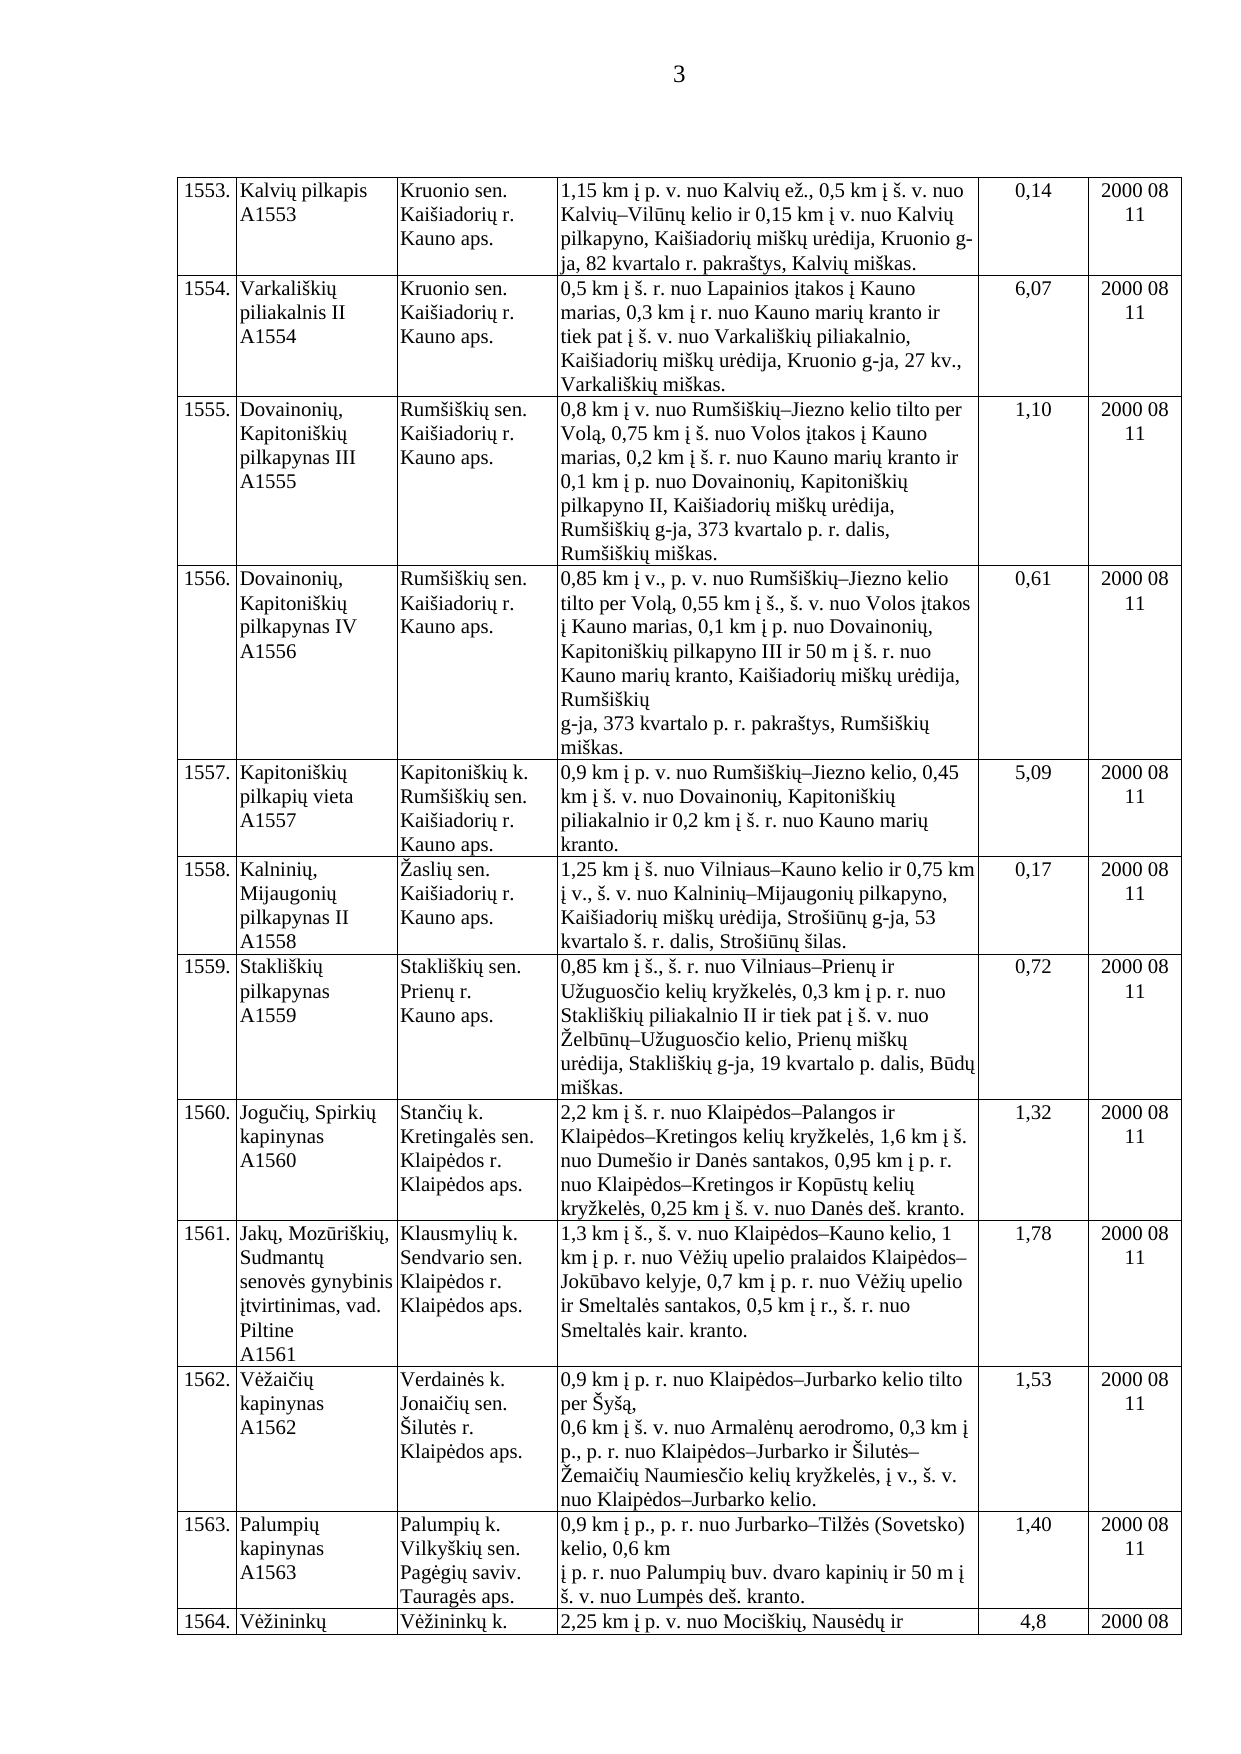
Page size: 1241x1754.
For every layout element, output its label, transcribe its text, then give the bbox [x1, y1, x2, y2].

table_cell 0,14 [979, 178, 1088, 274]
table_cell Vėžininkų k. [398, 1609, 557, 1633]
table_cell 1562. [178, 1367, 236, 1511]
table_cell Dovainonių, Kapitoniškių pilkapynas IV A1556 [237, 566, 397, 759]
table_cell Vėžaičių kapinynas A1562 [237, 1367, 397, 1511]
table_cell 1556. [178, 566, 236, 759]
table_cell Klausmylių k. Sendvario sen. Klaipėdos r. Klaipėdos aps. [398, 1221, 557, 1366]
table_cell Jogučių, Spirkių kapinynas A1560 [237, 1100, 397, 1220]
table_cell 2000 08 11 [1089, 566, 1181, 759]
table_cell 2000 08 11 [1089, 276, 1181, 396]
table_cell 4,8 [979, 1609, 1088, 1633]
table_cell 1,15 km į p. v. nuo Kalvių ež., 0,5 km į š. v. nuo Kalvių–Vilūnų kelio ir 0,15 km į v. nuo Kalvių pilkapyno, Kaišiadorių miškų urėdija, Kruonio g-ja, 82 kvartalo r. pakraštys, Kalvių miškas. [558, 178, 978, 274]
table_cell 2000 08 11 [1089, 760, 1181, 856]
table_cell 1,32 [979, 1100, 1088, 1220]
table_cell Stakliškių pilkapynas A1559 [237, 955, 397, 1099]
table_cell 0,72 [979, 955, 1088, 1099]
table_cell 1,53 [979, 1367, 1088, 1511]
table_cell Kruonio sen. Kaišiadorių r. Kauno aps. [398, 276, 557, 396]
table_cell 1,25 km į š. nuo Vilniaus–Kauno kelio ir 0,75 km į v., š. v. nuo Kalninių–Mijaugonių pilkapyno, Kaišiadorių miškų urėdija, Strošiūnų g-ja, 53 kvartalo š. r. dalis, Strošiūnų šilas. [558, 857, 978, 953]
table_cell Žaslių sen. Kaišiadorių r. Kauno aps. [398, 857, 557, 953]
table_cell 5,09 [979, 760, 1088, 856]
table_cell Kalvių pilkapis A1553 [237, 178, 397, 274]
table_cell 1560. [178, 1100, 236, 1220]
table_cell Palumpių kapinynas A1563 [237, 1512, 397, 1608]
table_cell 0,9 km į p. r. nuo Klaipėdos–Jurbarko kelio tilto per Šyšą, 0,6 km į š. v. nuo Armalėnų aerodromo, 0,3 km į p., p. r. nuo Klaipėdos–Jurbarko ir Šilutės–Žemaičių Naumiesčio kelių kryžkelės, į v., š. v. nuo Klaipėdos–Jurbarko kelio. [558, 1367, 978, 1511]
table_cell 6,07 [979, 276, 1088, 396]
table_cell 1,78 [979, 1221, 1088, 1366]
table_cell 2000 08 [1089, 1609, 1181, 1633]
table_cell Jakų, Mozūriškių, Sudmantų senovės gynybinis įtvirtinimas, vad. Piltine A1561 [237, 1221, 397, 1366]
table_cell 0,9 km į p. v. nuo Rumšiškių–Jiezno kelio, 0,45 km į š. v. nuo Dovainonių, Kapitoniškių piliakalnio ir 0,2 km į š. r. nuo Kauno marių kranto. [558, 760, 978, 856]
table_cell Varkališkių piliakalnis II A1554 [237, 276, 397, 396]
table_cell Stančių k. Kretingalės sen. Klaipėdos r. Klaipėdos aps. [398, 1100, 557, 1220]
table_cell Kapitoniškių pilkapių vieta A1557 [237, 760, 397, 856]
table_cell 0,5 km į š. r. nuo Lapainios įtakos į Kauno marias, 0,3 km į r. nuo Kauno marių kranto ir tiek pat į š. v. nuo Varkališkių piliakalnio, Kaišiadorių miškų urėdija, Kruonio g-ja, 27 kv., Varkališkių miškas. [558, 276, 978, 396]
table_cell 1561. [178, 1221, 236, 1366]
table_cell 0,85 km į š., š. r. nuo Vilniaus–Prienų ir Užuguosčio kelių kryžkelės, 0,3 km į p. r. nuo Stakliškių piliakalnio II ir tiek pat į š. v. nuo Želbūnų–Užuguosčio kelio, Prienų miškų urėdija, Stakliškių g-ja, 19 kvartalo p. dalis, Būdų miškas. [558, 955, 978, 1099]
table_cell 2000 08 11 [1089, 857, 1181, 953]
table_cell 2,2 km į š. r. nuo Klaipėdos–Palangos ir Klaipėdos–Kretingos kelių kryžkelės, 1,6 km į š. nuo Dumešio ir Danės santakos, 0,95 km į p. r. nuo Klaipėdos–Kretingos ir Kopūstų kelių kryžkelės, 0,25 km į š. v. nuo Danės deš. kranto. [558, 1100, 978, 1220]
table_cell 2000 08 11 [1089, 397, 1181, 565]
table_cell Stakliškių sen. Prienų r. Kauno aps. [398, 955, 557, 1099]
table_cell 1557. [178, 760, 236, 856]
table_cell 2000 08 11 [1089, 1221, 1181, 1366]
table_cell 0,8 km į v. nuo Rumšiškių–Jiezno kelio tilto per Volą, 0,75 km į š. nuo Volos įtakos į Kauno marias, 0,2 km į š. r. nuo Kauno marių kranto ir 0,1 km į p. nuo Dovainonių, Kapitoniškių pilkapyno II, Kaišiadorių miškų urėdija, Rumšiškių g-ja, 373 kvartalo p. r. dalis, Rumšiškių miškas. [558, 397, 978, 565]
table_cell 1555. [178, 397, 236, 565]
table_cell 0,9 km į p., p. r. nuo Jurbarko–Tilžės (Sovetsko) kelio, 0,6 km į p. r. nuo Palumpių buv. dvaro kapinių ir 50 m į š. v. nuo Lumpės deš. kranto. [558, 1512, 978, 1608]
table_cell 0,61 [979, 566, 1088, 759]
table_cell 0,17 [979, 857, 1088, 953]
table_cell 1563. [178, 1512, 236, 1608]
table_cell 2000 08 11 [1089, 178, 1181, 274]
table_cell 2000 08 11 [1089, 1512, 1181, 1608]
table_cell Kalninių, Mijaugonių pilkapynas II A1558 [237, 857, 397, 953]
table_cell 1,40 [979, 1512, 1088, 1608]
table_cell Palumpių k. Vilkyškių sen. Pagėgių saviv. Tauragės aps. [398, 1512, 557, 1608]
table_cell Vėžininkų [237, 1609, 397, 1633]
table_cell Verdainės k. Jonaičių sen. Šilutės r. Klaipėdos aps. [398, 1367, 557, 1511]
table_cell 2000 08 11 [1089, 955, 1181, 1099]
table_cell 1564. [178, 1609, 236, 1633]
table_cell 2000 08 11 [1089, 1367, 1181, 1511]
table_cell 1559. [178, 955, 236, 1099]
table_cell 2,25 km į p. v. nuo Mociškių, Nausėdų ir [558, 1609, 978, 1633]
table_cell 1554. [178, 276, 236, 396]
table_cell 1558. [178, 857, 236, 953]
table_cell 1,10 [979, 397, 1088, 565]
table_cell 1553. [178, 178, 236, 274]
table_cell Rumšiškių sen. Kaišiadorių r. Kauno aps. [398, 397, 557, 565]
table_cell 1,3 km į š., š. v. nuo Klaipėdos–Kauno kelio, 1 km į p. r. nuo Vėžių upelio pralaidos Klaipėdos–Jokūbavo kelyje, 0,7 km į p. r. nuo Vėžių upelio ir Smeltalės santakos, 0,5 km į r., š. r. nuo Smeltalės kair. kranto. [558, 1221, 978, 1366]
table_cell Kruonio sen. Kaišiadorių r. Kauno aps. [398, 178, 557, 274]
table_cell Dovainonių, Kapitoniškių pilkapynas III A1555 [237, 397, 397, 565]
table_cell Rumšiškių sen. Kaišiadorių r. Kauno aps. [398, 566, 557, 759]
table_cell 0,85 km į v., p. v. nuo Rumšiškių–Jiezno kelio tilto per Volą, 0,55 km į š., š. v. nuo Volos įtakos į Kauno marias, 0,1 km į p. nuo Dovainonių, Kapitoniškių pilkapyno III ir 50 m į š. r. nuo Kauno marių kranto, Kaišiadorių miškų urėdija, Rumšiškių g-ja, 373 kvartalo p. r. pakraštys, Rumšiškių miškas. [558, 566, 978, 759]
table_cell Kapitoniškių k. Rumšiškių sen. Kaišiadorių r. Kauno aps. [398, 760, 557, 856]
table_cell 2000 08 11 [1089, 1100, 1181, 1220]
